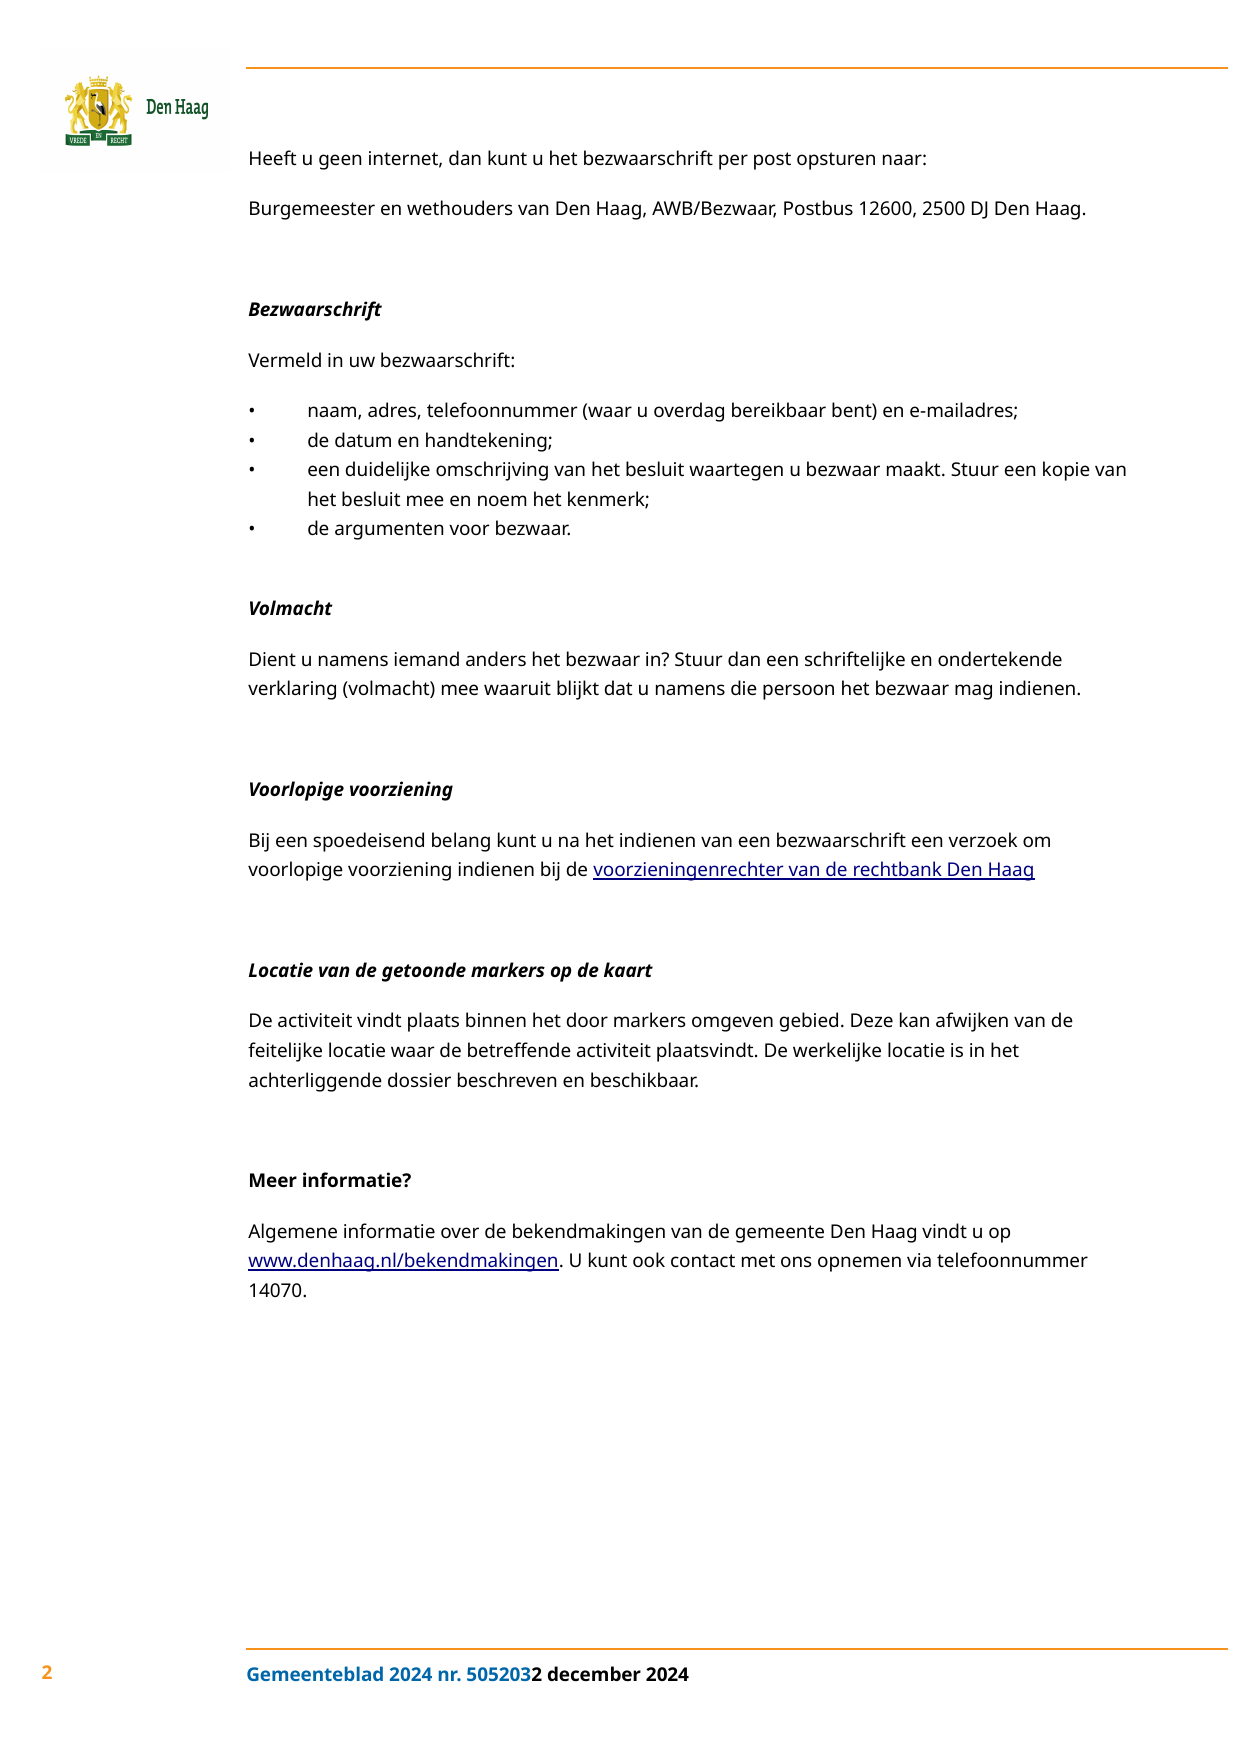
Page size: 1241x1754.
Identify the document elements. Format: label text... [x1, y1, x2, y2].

text Vermeld in uw bezwaarschrift: [248, 347, 1152, 373]
list de argumenten voor bezwaar. [248, 516, 1152, 541]
picture [41, 47, 231, 172]
text Algemene informatie over de bekendmakingen van de gemeente Den Haag vindt u op www.denhaag.nl/bekendmakingen. U kunt ook contact met ons opnemen via telefoonnummer 14070. [248, 1218, 1152, 1303]
text Volmacht [248, 596, 1152, 621]
list naam, adres, telefoonnummer (waar u overdag bereikbaar bent) en e-mailadres; [248, 397, 1152, 423]
text Bezwaarschrift [248, 296, 1152, 322]
text Heeft u geen internet, dan kunt u het bezwaarschrift per post opsturen naar: [248, 145, 1152, 171]
list de datum en handtekening; [248, 427, 1152, 453]
text Voorlopige voorziening [248, 776, 1152, 802]
text Dient u namens iemand anders het bezwaar in? Stuur dan een schriftelijke en ondertekende verklaring (volmacht) mee waaruit blijkt dat u namens die persoon het bezwaar mag indienen. [248, 646, 1152, 701]
text Bij een spoedeisend belang kunt u na het indienen van een bezwaarschrift een verzoek om voorlopige voorziening indienen bij de voorzieningenrechter van de rechtbank Den Haag [248, 827, 1152, 882]
text Burgemeester en wethouders van Den Haag, AWB/Bezwaar, Postbus 12600, 2500 DJ Den Haag. [248, 196, 1152, 221]
text Locatie van de getoonde markers op de kaart [248, 957, 1152, 983]
text Meer informatie? [248, 1168, 1152, 1193]
list een duidelijke omschrijving van het besluit waartegen u bezwaar maakt. Stuur een kopie van het besluit mee en noem het kenmerk; [248, 456, 1152, 512]
text De activiteit vindt plaats binnen het door markers omgeven gebied. Deze kan afwijken van de feitelijke locatie waar de betreffende activiteit plaatsvindt. De werkelijke locatie is in het achterliggende dossier beschreven en beschikbaar. [248, 1008, 1152, 1093]
